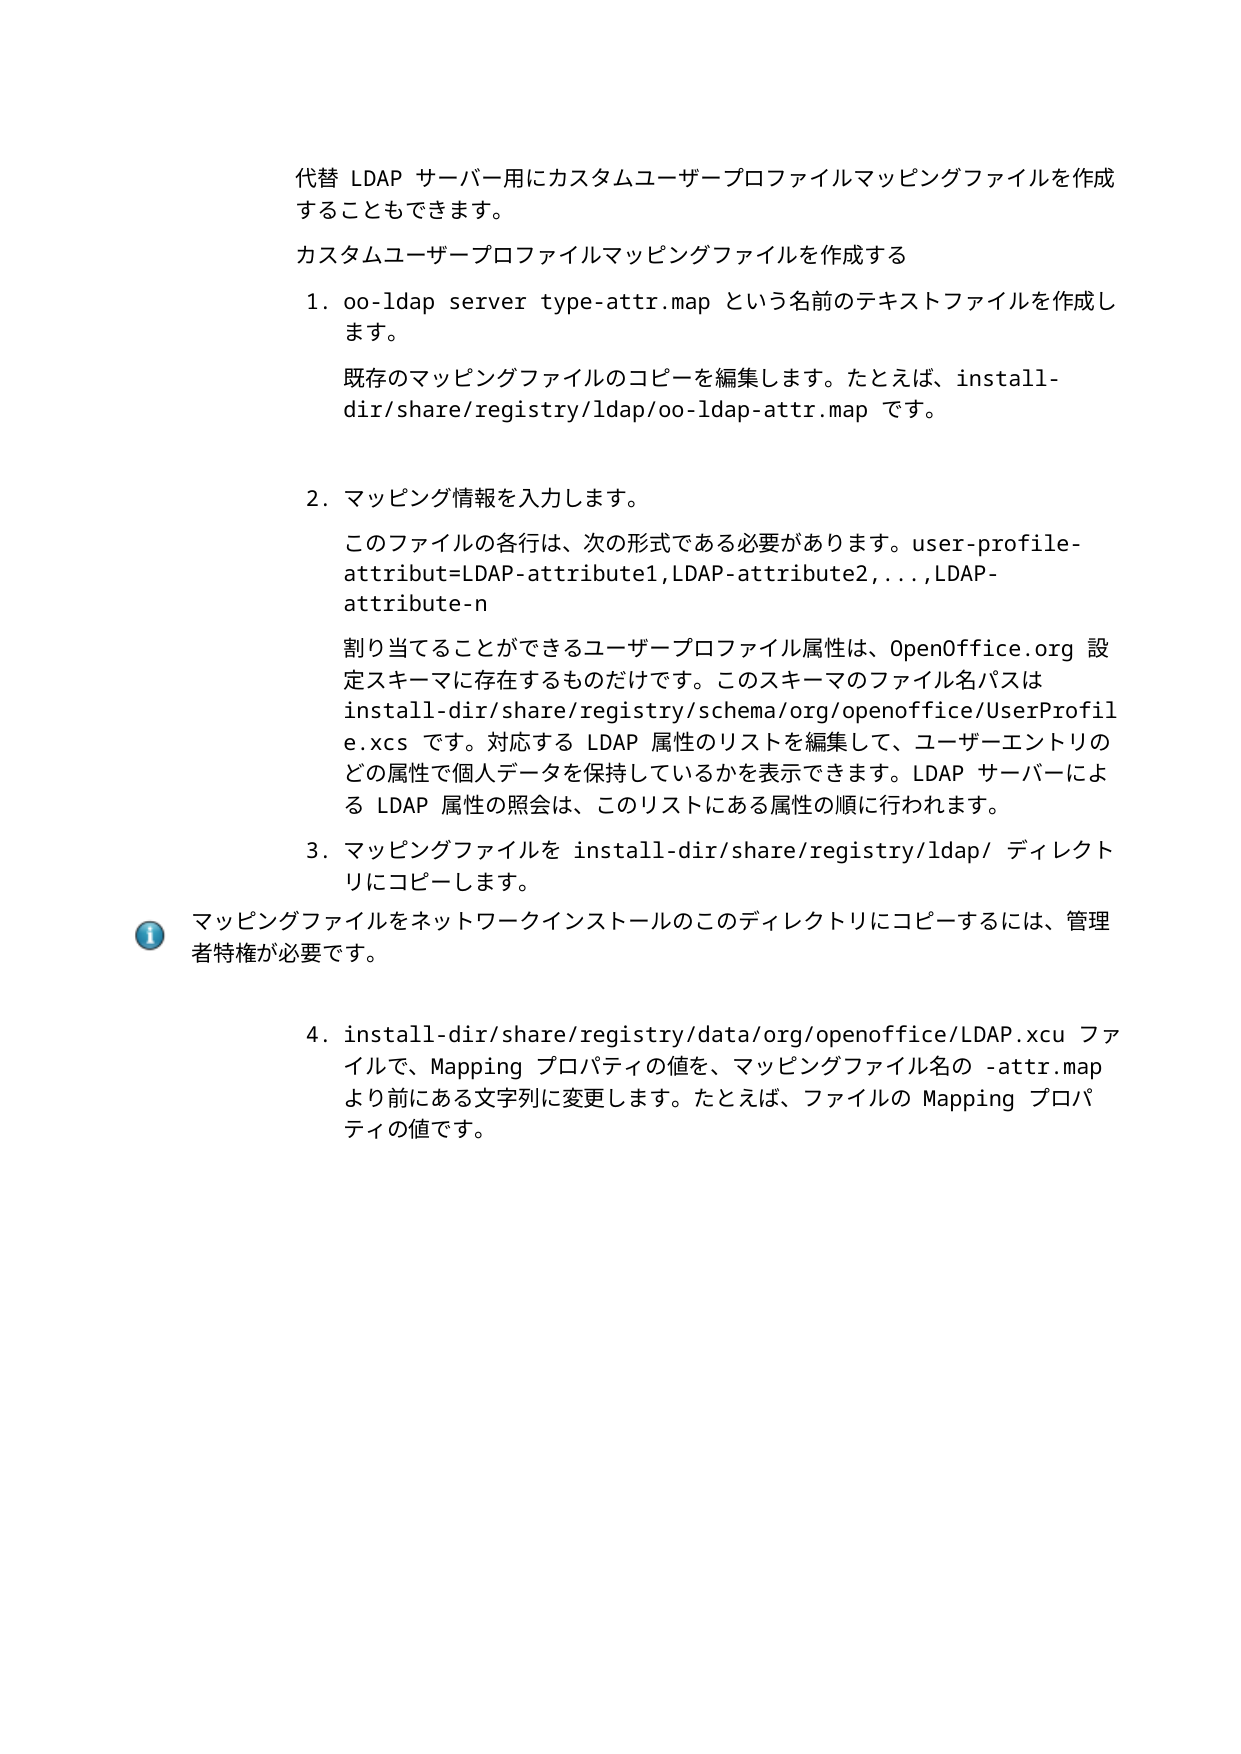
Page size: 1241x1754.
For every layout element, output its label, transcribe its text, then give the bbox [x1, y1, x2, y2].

list 割り当てることができるユーザープロファイル属性は、OpenOffice.org 設定スキーマに存在するものだけです。このスキーマのファイル名パスは install-dir/share/registry/schema/org/openoffice/UserProfile.xcs です。対応する LDAP 属性のリストを編集して、ユーザーエントリのどの属性で個人データを保持しているかを表示できます。LDAP サーバーによる LDAP 属性の照会は、このリストにある属性の順に行われます。 [306, 631, 1122, 820]
list マッピング情報を入力します。 [306, 481, 1122, 513]
table_header [182, 904, 191, 968]
list マッピングファイルを install-dir/share/registry/ldap/ ディレクトリにコピーします。 [306, 833, 1122, 897]
text カスタムユーザープロファイルマッピングファイルを作成する [295, 238, 1122, 270]
table_header マッピングファイルをネットワークインストールのこのディレクトリにコピーするには、管理者特権が必要です。 [191, 904, 1122, 968]
text 代替 LDAP サーバー用にカスタムユーザープロファイルマッピングファイルを作成することもできます。 [295, 161, 1122, 225]
list 既存のマッピングファイルのコピーを編集します。たとえば、install-dir/share/registry/ldap/oo-ldap-attr.map です。 [306, 361, 1122, 424]
list install-dir/share/registry/data/org/openoffice/LDAP.xcu ファイルで、Mapping プロパティの値を、マッピングファイル名の -attr.map より前にある文字列に変更します。たとえば、ファイルの Mapping プロパティの値です。 [306, 1017, 1122, 1144]
picture [118, 904, 182, 968]
list このファイルの各行は、次の形式である必要があります。user-profile-attribut=LDAP-attribute1,LDAP-attribute2,...,LDAP-attribute-n [306, 526, 1122, 618]
list oo-ldap server type-attr.map という名前のテキストファイルを作成します。 [306, 284, 1122, 347]
